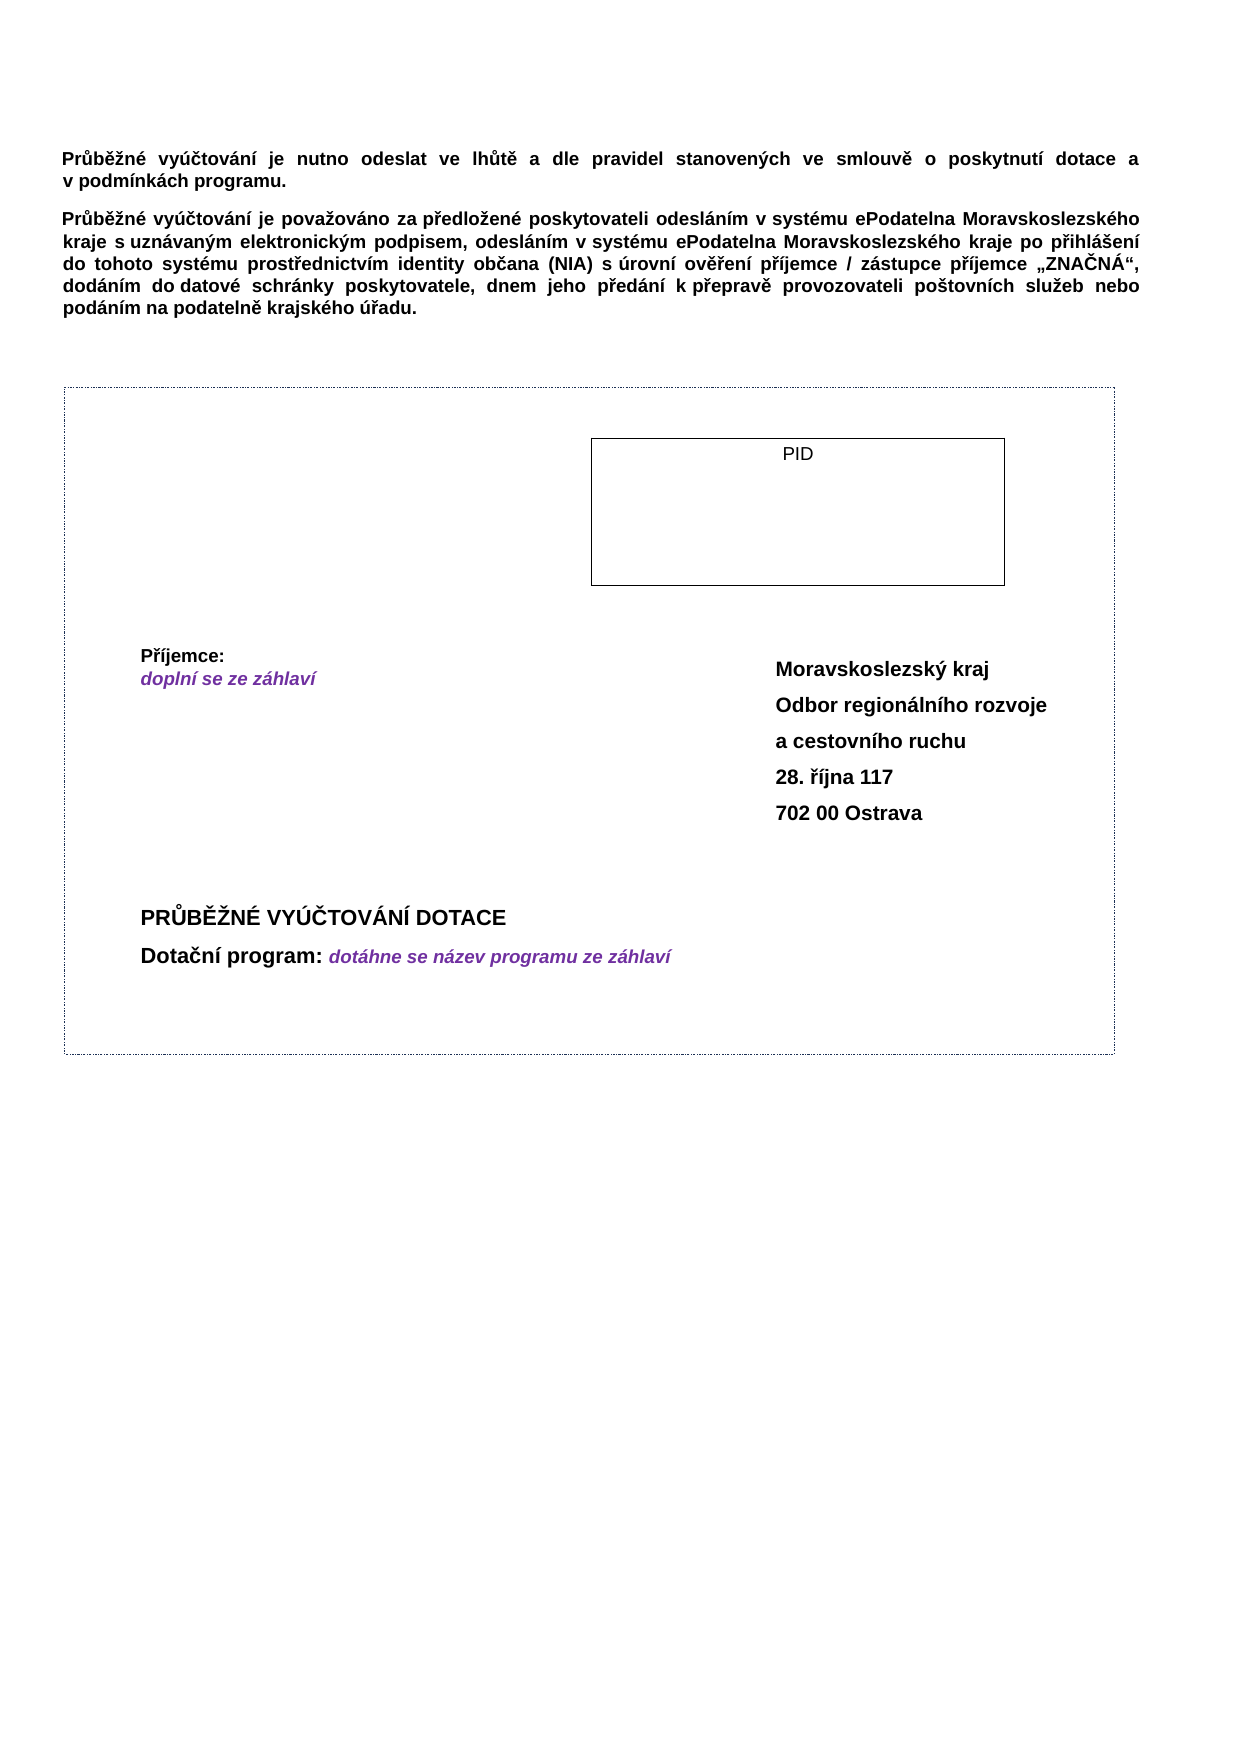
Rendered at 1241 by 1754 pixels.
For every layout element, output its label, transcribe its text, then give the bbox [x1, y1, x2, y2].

table_cell PRŮBĚŽNÉ VYÚČTOVÁNÍ DOTACE Dotační program: dotáhne se název programu ze záhlaví [129, 892, 764, 991]
table_header PID [592, 439, 1004, 585]
table_cell [764, 892, 1074, 991]
table_header Moravskoslezský kraj Odbor regionálního rozvoje a cestovního ruchu 28. října 117 702 00 Ostrava [764, 645, 1074, 892]
text Průběžné vyúčtování je považováno za předložené poskytovateli odesláním v systému ePodatelna Moravskoslezského kraje s uznávaným elektronickým podpisem, odesláním v systému ePodatelna Moravskoslezského kraje po přihlášení do tohoto systému prostřednictvím identity občana (NIA) s úrovní ověření příjemce / zástupce příjemce „ZNAČNÁ“, dodáním do datové schránky poskytovatele, dnem jeho předání k přepravě provozovateli poštovních služeb nebo podáním na podatelně krajského úřadu. [62, 208, 1140, 318]
table_cell [129, 991, 764, 1054]
text Průběžné vyúčtování je nutno odeslat ve lhůtě a dle pravidel stanovených ve smlouvě o poskytnutí dotace a v podmínkách programu. [62, 148, 1140, 191]
table_cell [764, 991, 1074, 1054]
table_header Příjemce: doplní se ze záhlaví [129, 645, 764, 892]
